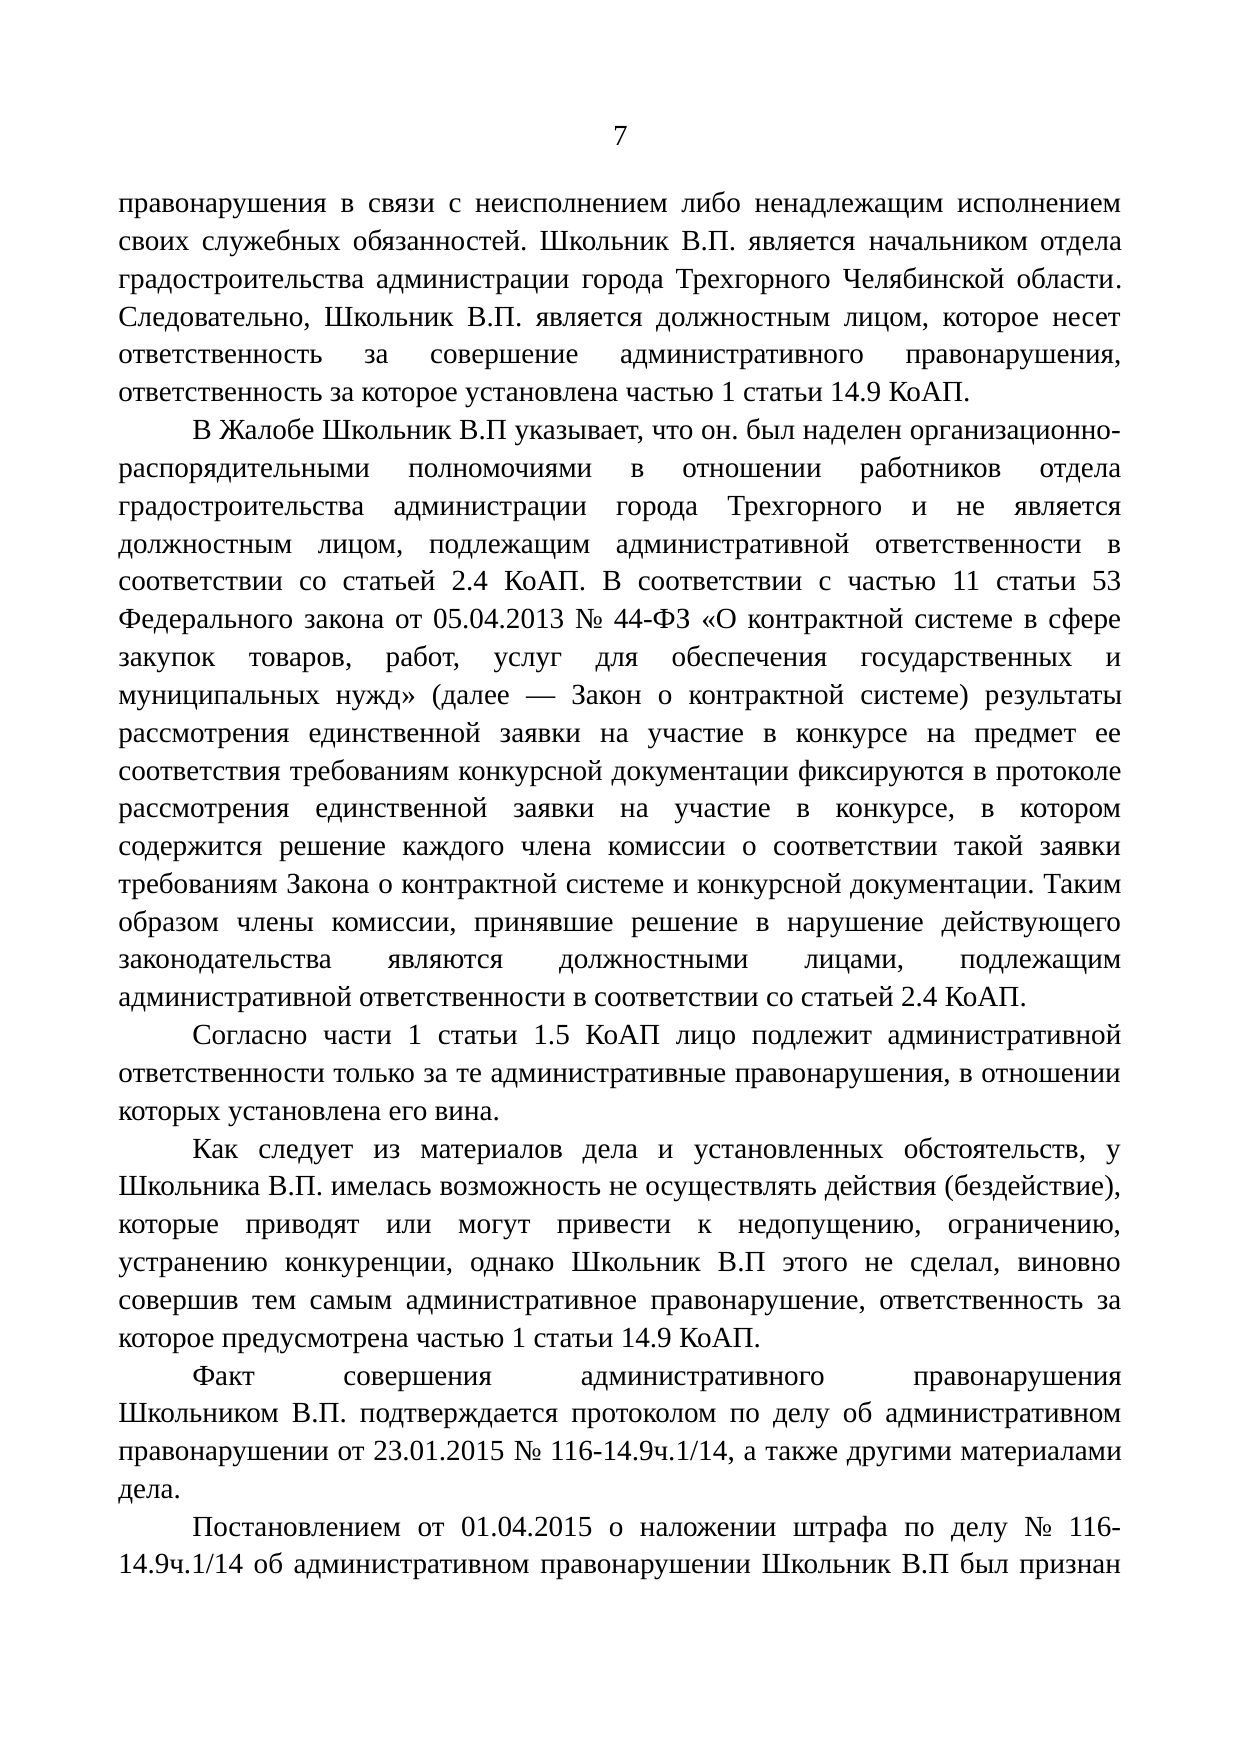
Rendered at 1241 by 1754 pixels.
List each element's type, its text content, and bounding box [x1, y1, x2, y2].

text Факт совершения административного правонарушения Школьником В.П. подтверждается протоколом по делу об административном правонарушении от 23.01.2015 № 116-14.9ч.1/14, а также другими материалами дела. [118, 1353, 1122, 1504]
text Постановлением от 01.04.2015 о наложении штрафа по делу № 116-14.9ч.1/14 об административном правонарушении Школьник В.П был признан [118, 1504, 1122, 1580]
text Согласно части 1 статьи 1.5 КоАП лицо подлежит административной ответственности только за те административные правонарушения, в отношении которых установлена его вина. [118, 1013, 1122, 1126]
text Как следует из материалов дела и установленных обстоятельств, у Школьника В.П. имелась возможность не осуществлять действия (бездействие), которые приводят или могут привести к недопущению, ограничению, устранению конкуренции, однако Школьник В.П этого не сделал, виновно совершив тем самым административное правонарушение, ответственность за которое предусмотрена частью 1 статьи 14.9 КоАП. [118, 1126, 1122, 1353]
text правонарушения в связи с неисполнением либо ненадлежащим исполнением своих служебных обязанностей. Школьник В.П. является начальником отдела градостроительства администрации города Трехгорного Челябинской области. Следовательно, Школьник В.П. является должностным лицом, которое несет ответственность за совершение административного правонарушения, ответственность за которое установлена частью 1 статьи 14.9 КоАП. [118, 181, 1122, 408]
text В Жалобе Школьник В.П указывает, что он. был наделен организационно-распорядительными полномочиями в отношении работников отдела градостроительства администрации города Трехгорного и не является должностным лицом, подлежащим административной ответственности в соответствии со статьей 2.4 КоАП. В соответствии с частью 11 статьи 53 Федерального закона от 05.04.2013 № 44-ФЗ «О контрактной системе в сфере закупок товаров, работ, услуг для обеспечения государственных и муниципальных нужд» (далее — Закон о контрактной системе) результаты рассмотрения единственной заявки на участие в конкурсе на предмет ее соответствия требованиям конкурсной документации фиксируются в протоколе рассмотрения единственной заявки на участие в конкурсе, в котором содержится решение каждого члена комиссии о соответствии такой заявки требованиям Закона о контрактной системе и конкурсной документации. Таким образом члены комиссии, принявшие решение в нарушение действующего законодательства являются должностными лицами, подлежащим административной ответственности в соответствии со статьей 2.4 КоАП. [118, 408, 1122, 1013]
